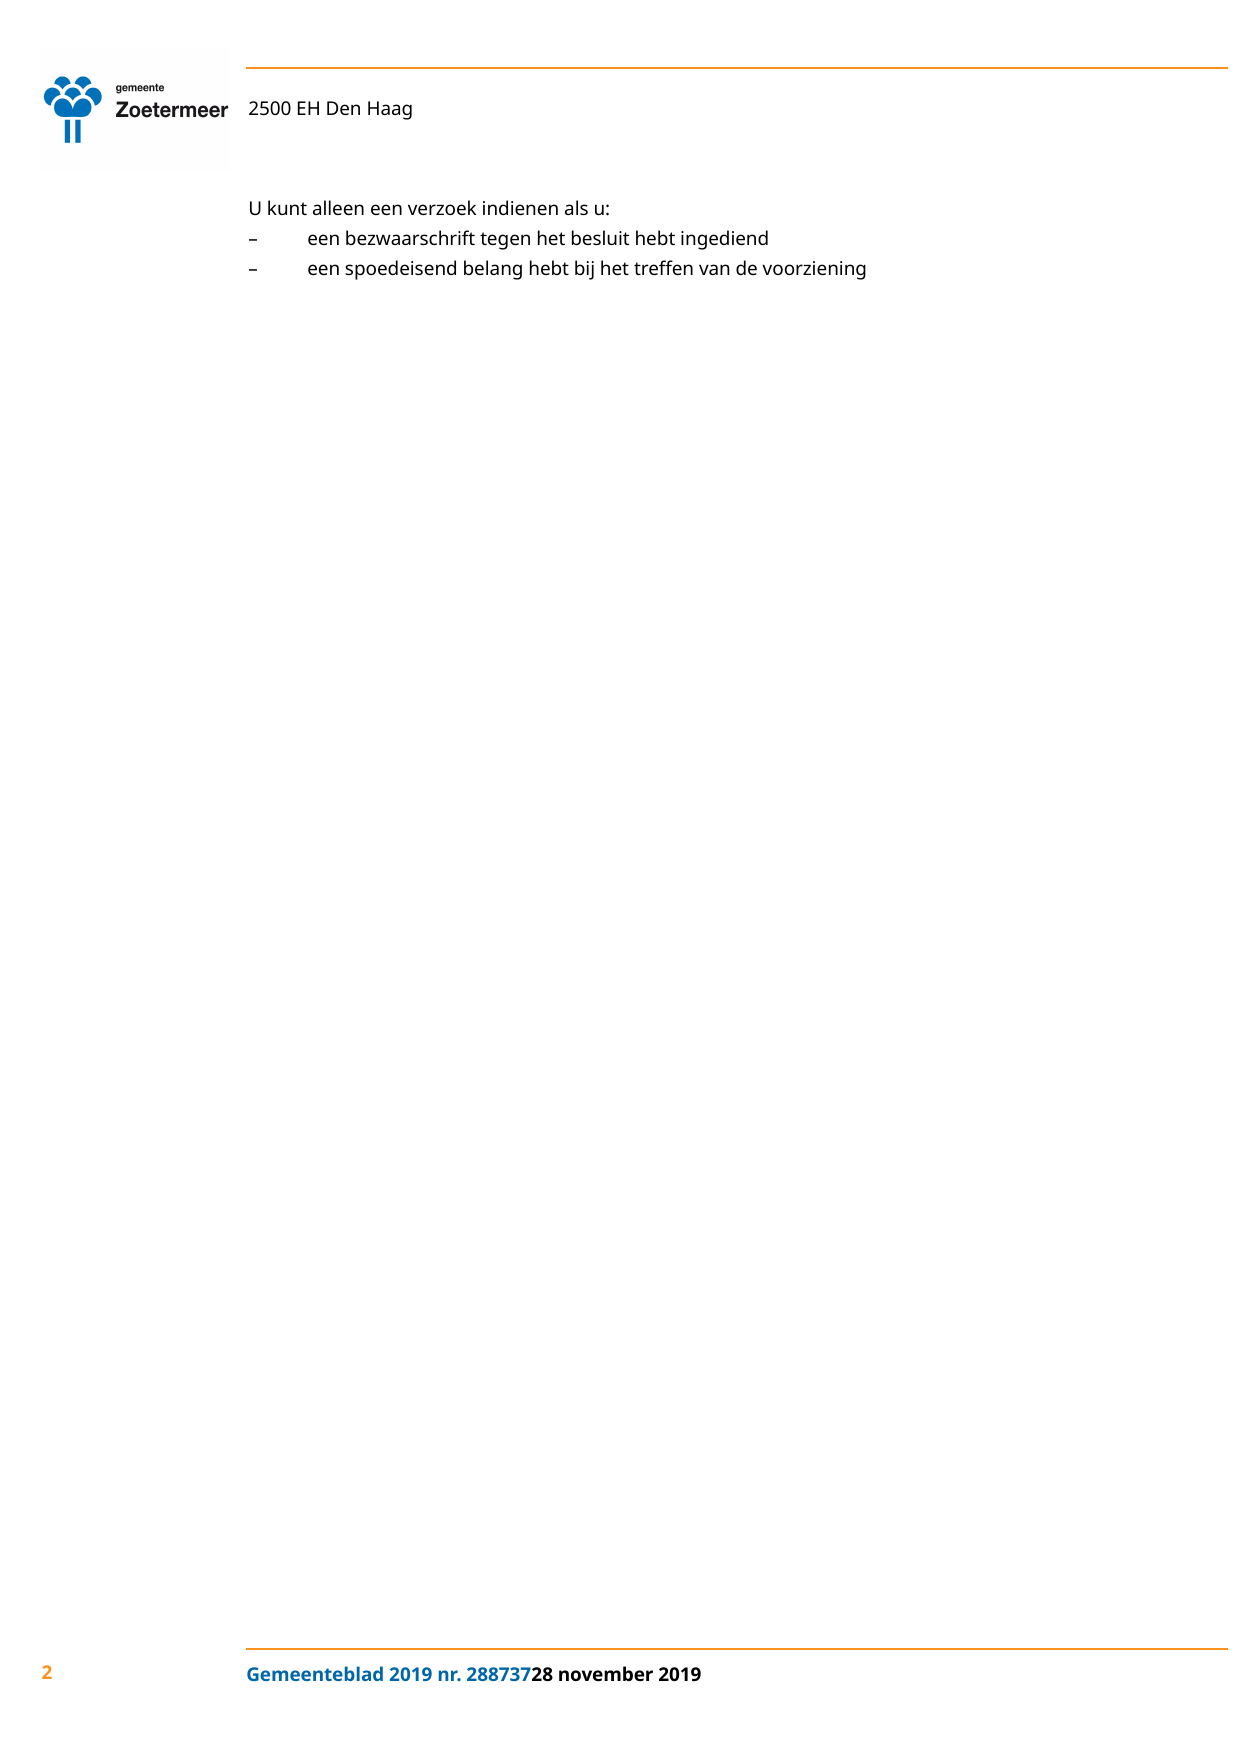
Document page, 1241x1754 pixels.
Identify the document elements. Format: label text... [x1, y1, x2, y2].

list een spoedeisend belang hebt bij het treffen van de voorziening [248, 255, 1152, 281]
picture [41, 47, 231, 172]
text 2500 EH Den Haag [248, 95, 1152, 121]
list een bezwaarschrift tegen het besluit hebt ingediend [248, 225, 1152, 251]
text U kunt alleen een verzoek indienen als u: [248, 196, 1152, 221]
